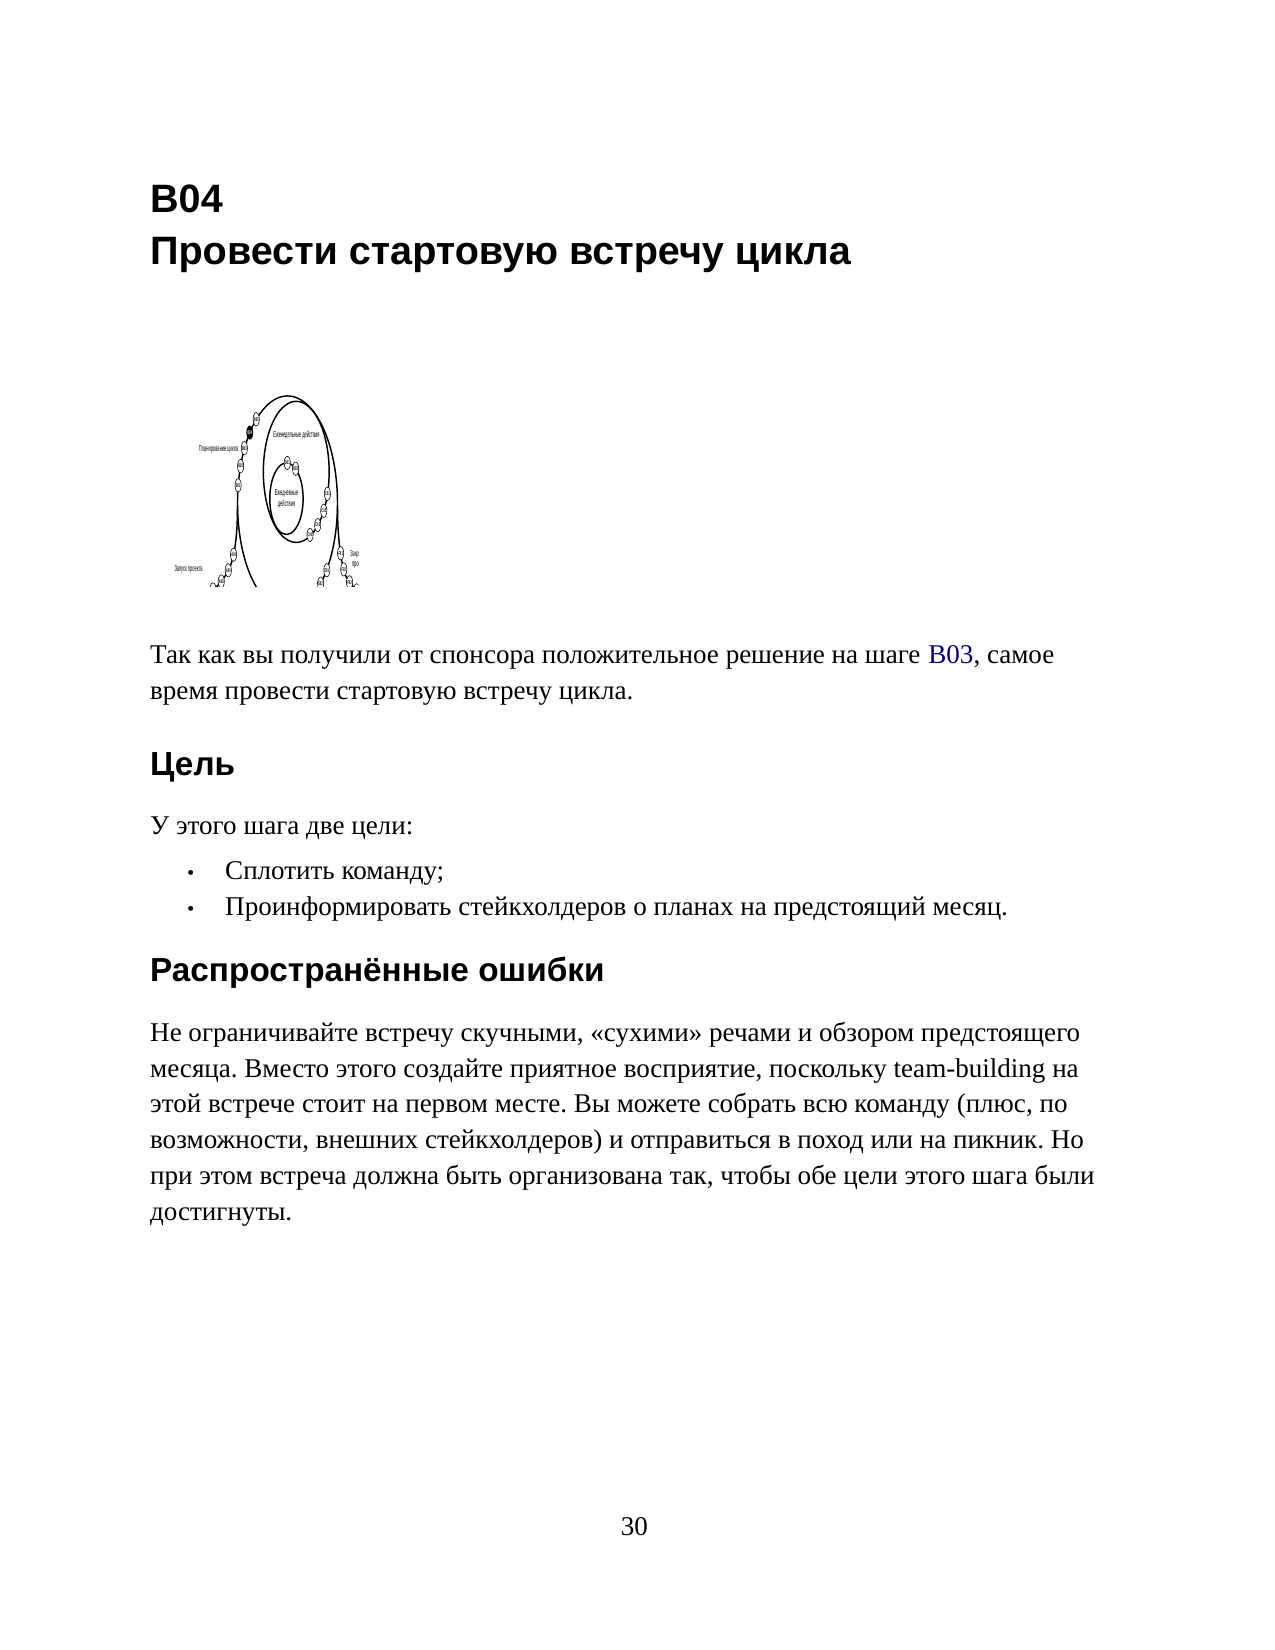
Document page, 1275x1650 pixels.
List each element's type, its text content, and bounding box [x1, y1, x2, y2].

text Так как вы получили от спонсора положительное решение на шаге B03, самое время провести стартовую встречу цикла. [150, 638, 1125, 705]
text Не ограничивайте встречу скучными, «сухими» речами и обзором предстоящего месяца. Вместо этого создайте приятное восприятие, поскольку team-building на этой встрече стоит на первом месте. Вы можете собрать всю команду (плюс, по возможности, внешних стейкхолдеров) и отправиться в поход или на пикник. Но при этом встреча должна быть организована так, чтобы обе цели этого шага были достигнуты. [150, 1016, 1125, 1226]
subtitle Распространённые ошибки [150, 951, 1125, 989]
subtitle Цель [150, 744, 1125, 782]
list Сплотить команду; [187, 854, 1125, 885]
text У этого шага две цели: [150, 809, 1125, 841]
subtitle B04 Провести стартовую встречу цикла [150, 175, 1125, 273]
list Проинформировать стейкхолдеров о планах на предстоящий месяц. [187, 890, 1125, 921]
